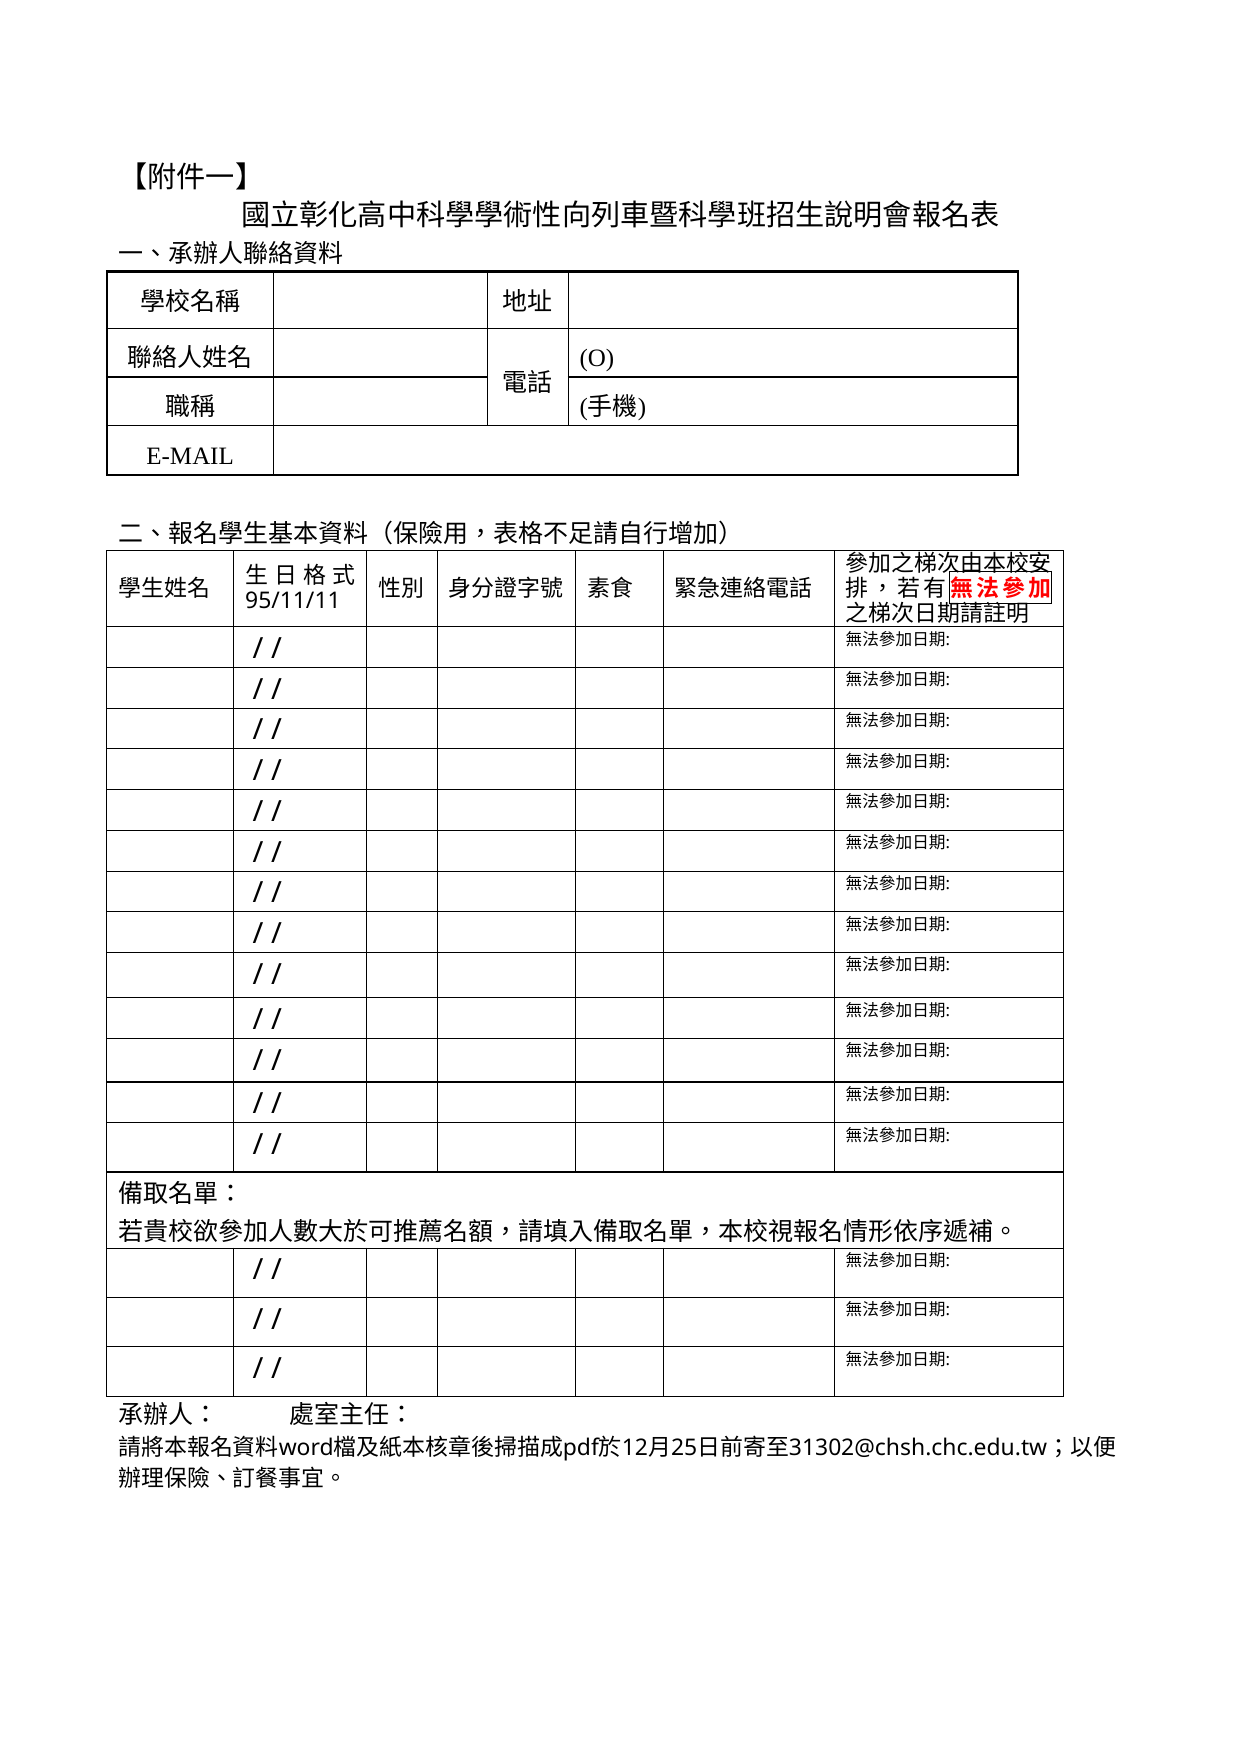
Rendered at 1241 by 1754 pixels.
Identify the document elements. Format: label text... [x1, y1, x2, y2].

table_cell [367, 1039, 437, 1081]
table_cell 無法參加日期: [835, 668, 1063, 708]
table_cell [438, 953, 575, 997]
table_cell (O) [569, 329, 1017, 376]
table_cell 聯絡人姓名 [108, 329, 273, 376]
table_cell [664, 1249, 834, 1297]
table_cell [107, 1039, 233, 1081]
table_cell [438, 668, 575, 708]
table_cell 無法參加日期: [835, 998, 1063, 1038]
table_cell [438, 1123, 575, 1171]
table_cell [367, 709, 437, 748]
table_header 緊急連絡電話 [664, 551, 834, 626]
table_cell [107, 831, 233, 871]
table_cell / / [234, 912, 366, 952]
table_cell / / [234, 831, 366, 871]
table_header 學校名稱 [108, 273, 273, 327]
table_cell [367, 912, 437, 952]
table_cell [438, 1347, 575, 1396]
table_cell [576, 1347, 663, 1396]
table_cell 無法參加日期: [835, 1347, 1063, 1396]
table_cell / / [234, 627, 366, 667]
table_cell [367, 627, 437, 667]
table_cell 無法參加日期: [835, 1083, 1063, 1122]
table_cell [107, 668, 233, 708]
table_cell [576, 953, 663, 997]
table_cell [274, 426, 1017, 474]
table_cell [664, 1347, 834, 1396]
table_cell 無法參加日期: [835, 1123, 1063, 1171]
table_cell [107, 998, 233, 1038]
text 【附件一】 [118, 158, 1122, 195]
table_cell [107, 1123, 233, 1171]
text 請將本報名資料word檔及紙本核章後掃描成pdf於12月25日前寄至31302@chsh.chc.edu.tw；以便 [118, 1431, 1202, 1462]
table_header 生日格式95/11/11 [234, 551, 366, 626]
table_cell [576, 1123, 663, 1171]
table_cell [438, 1083, 575, 1122]
table_cell / / [234, 953, 366, 997]
table_cell [438, 709, 575, 748]
table_cell [576, 709, 663, 748]
table_cell [576, 627, 663, 667]
table_cell [576, 790, 663, 830]
table_cell [367, 749, 437, 789]
table_cell [664, 749, 834, 789]
table_header [569, 273, 1017, 327]
table_cell 無法參加日期: [835, 953, 1063, 997]
table_cell [367, 998, 437, 1038]
table_cell [438, 627, 575, 667]
table_cell [664, 627, 834, 667]
table_cell / / [234, 749, 366, 789]
table_header 學生姓名 [107, 551, 233, 626]
table_cell [438, 831, 575, 871]
table_cell 無法參加日期: [835, 1039, 1063, 1081]
table_cell [664, 1123, 834, 1171]
table_cell / / [234, 1347, 366, 1396]
table_cell [576, 1249, 663, 1297]
table_cell 職稱 [108, 378, 273, 425]
table_cell [367, 790, 437, 830]
table_cell [367, 1249, 437, 1297]
table_cell [107, 627, 233, 667]
table_cell (手機) [569, 378, 1017, 425]
table_cell [576, 1298, 663, 1346]
table_cell [576, 1039, 663, 1081]
table_cell [107, 790, 233, 830]
table_cell [664, 1083, 834, 1122]
table_cell 無法參加日期: [835, 1249, 1063, 1297]
table_cell [664, 998, 834, 1038]
table_cell / / [234, 1123, 366, 1171]
table_cell [107, 1249, 233, 1297]
table_cell 無法參加日期: [835, 709, 1063, 748]
table_cell 無法參加日期: [835, 1298, 1063, 1346]
text 一、承辦人聯絡資料 [118, 233, 1122, 270]
table_cell [367, 1298, 437, 1346]
table_cell [576, 998, 663, 1038]
table_cell / / [234, 790, 366, 830]
table_cell [107, 709, 233, 748]
table_cell [274, 378, 487, 425]
table_cell / / [234, 998, 366, 1038]
table_cell / / [234, 1298, 366, 1346]
table_cell 無法參加日期: [835, 627, 1063, 667]
table_cell [367, 1347, 437, 1396]
table_cell [576, 1083, 663, 1122]
table_cell [367, 1083, 437, 1122]
table_cell [438, 912, 575, 952]
table_cell [274, 329, 487, 376]
table_header 性別 [367, 551, 437, 626]
table_cell [664, 1298, 834, 1346]
table_cell [664, 790, 834, 830]
table_cell [438, 1298, 575, 1346]
table_cell [576, 872, 663, 911]
table_cell [107, 953, 233, 997]
table_cell [367, 872, 437, 911]
table_cell [664, 912, 834, 952]
table_cell [576, 831, 663, 871]
table_cell [107, 1298, 233, 1346]
table_cell [664, 709, 834, 748]
table_cell / / [234, 1083, 366, 1122]
table_cell 電話 [488, 329, 568, 425]
table_cell / / [234, 1039, 366, 1081]
table_cell [438, 749, 575, 789]
table_cell [438, 872, 575, 911]
table_cell [664, 953, 834, 997]
table_cell [576, 668, 663, 708]
table_cell [438, 1039, 575, 1081]
table_cell [107, 749, 233, 789]
table_cell / / [234, 709, 366, 748]
table_cell [107, 1083, 233, 1122]
table_header 地址 [488, 273, 568, 327]
table_cell [664, 872, 834, 911]
table_cell [664, 831, 834, 871]
table_header 參加之梯次由本校安排，若有無法參加之梯次日期請註明 [835, 551, 1063, 626]
table_cell 無法參加日期: [835, 790, 1063, 830]
table_cell / / [234, 1249, 366, 1297]
table_cell 無法參加日期: [835, 912, 1063, 952]
table_cell [367, 1123, 437, 1171]
text 辦理保險、訂餐事宜。 [118, 1462, 1202, 1493]
table_cell E-MAIL [108, 426, 273, 474]
table_header 素食 [576, 551, 663, 626]
table_cell / / [234, 668, 366, 708]
table_cell [367, 668, 437, 708]
table_cell [438, 1249, 575, 1297]
table_cell 無法參加日期: [835, 872, 1063, 911]
table_cell [367, 953, 437, 997]
table_cell [576, 912, 663, 952]
table_cell [367, 831, 437, 871]
table_cell [438, 998, 575, 1038]
table_header [274, 273, 487, 327]
table_cell [664, 1039, 834, 1081]
table_cell [664, 668, 834, 708]
text 二、報名學生基本資料（保險用，表格不足請自行增加） [118, 516, 1122, 550]
text 承辦人： 處室主任： [118, 1397, 1122, 1431]
table_cell 無法參加日期: [835, 831, 1063, 871]
table_cell [107, 872, 233, 911]
table_cell [438, 790, 575, 830]
table_cell / / [234, 872, 366, 911]
table_cell 無法參加日期: [835, 749, 1063, 789]
table_cell 備取名單： 若貴校欲參加人數大於可推薦名額，請填入備取名單，本校視報名情形依序遞補。 [107, 1173, 1063, 1247]
text 國立彰化高中科學學術性向列車暨科學班招生說明會報名表 [118, 195, 1122, 233]
table_cell [107, 912, 233, 952]
table_cell [107, 1347, 233, 1396]
table_header 身分證字號 [438, 551, 575, 626]
table_cell [576, 749, 663, 789]
